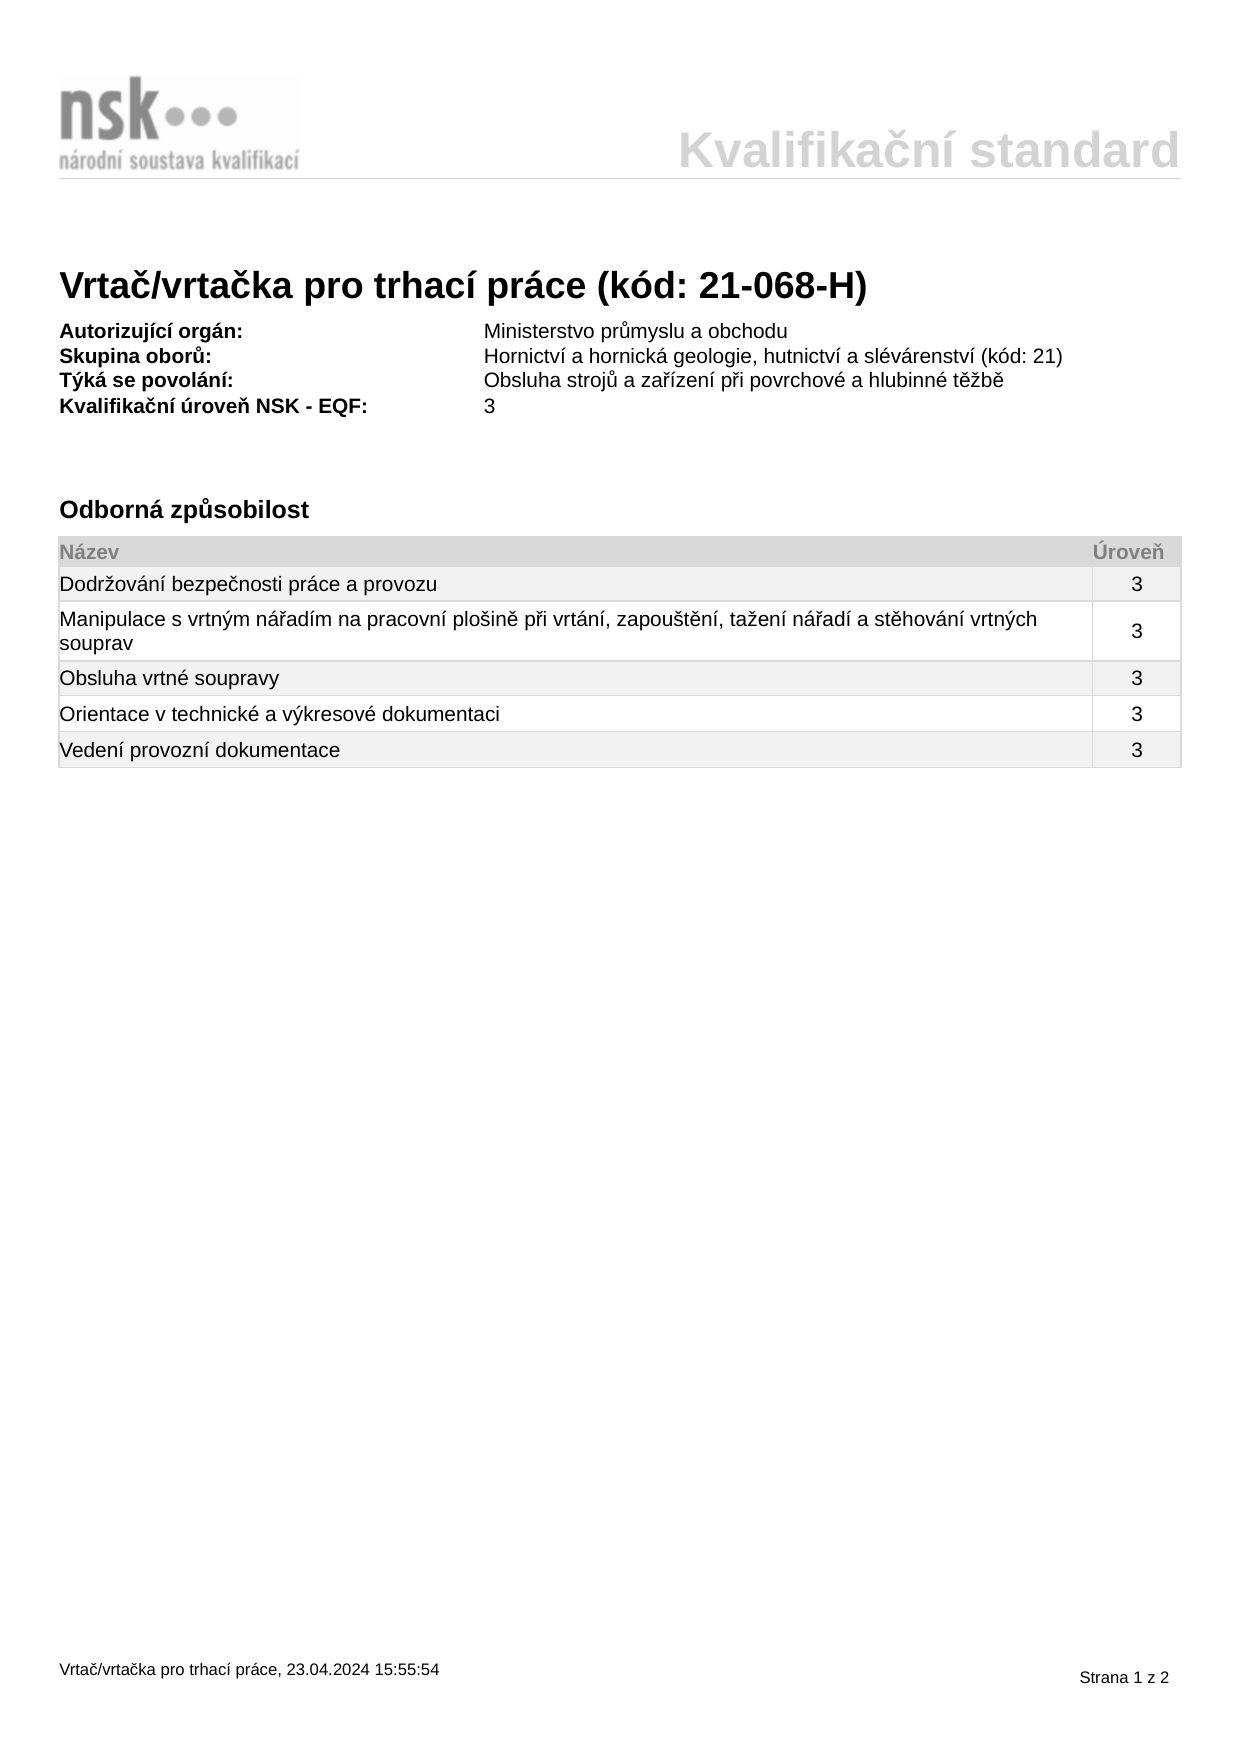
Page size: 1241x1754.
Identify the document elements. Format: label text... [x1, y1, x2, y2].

table_cell [59, 196, 483, 224]
table_cell Vrtač/vrtačka pro trhací práce, 23.04.2024 15:55:54 [59, 1659, 862, 1695]
table_cell [626, 524, 862, 536]
table_cell Odborná způsobilost [59, 489, 1181, 524]
table_cell 3 [1093, 696, 1180, 731]
table_cell Týká se povolání: [59, 368, 483, 392]
table_cell 3 [1093, 602, 1180, 660]
table_cell [620, 768, 626, 1067]
table_cell [59, 172, 483, 178]
table_cell [620, 1364, 626, 1659]
table_cell [484, 172, 620, 178]
table_header [621, 59, 626, 172]
table_cell Vedení provozní dokumentace [60, 732, 1092, 767]
table_cell Skupina oborů: [59, 344, 483, 368]
table_cell Orientace v technické a výkresové dokumentaci [60, 696, 1092, 731]
table_cell [862, 1364, 1093, 1659]
table_cell [484, 418, 620, 489]
table_cell [862, 524, 1093, 536]
table_cell [626, 768, 862, 1067]
table_cell 3 [1093, 662, 1180, 695]
table_cell [1169, 196, 1181, 224]
table_cell Hornictví a hornická geologie, hutnictví a slévárenství (kód: 21) [484, 344, 1181, 368]
table_cell [59, 524, 483, 536]
table_cell [484, 196, 620, 224]
table_cell [626, 418, 862, 489]
table_cell [626, 1364, 862, 1659]
table_cell [484, 524, 620, 536]
table_cell Manipulace s vrtným nářadím na pracovní plošině při vrtání, zapouštění, tažení nářadí a stěhování vrtných souprav [60, 602, 1092, 660]
table_cell Ministerstvo průmyslu a obchodu [484, 319, 1181, 344]
table_cell Dodržování bezpečnosti práce a provozu [60, 567, 1092, 600]
table_cell Strana 1 z 2 [862, 1659, 1169, 1695]
table_cell [59, 418, 483, 489]
table_cell [484, 768, 620, 1067]
table_cell Úroveň [1093, 537, 1180, 566]
table_cell [484, 1067, 620, 1364]
table_cell [620, 1067, 626, 1364]
table_cell 3 [1093, 732, 1180, 767]
table_cell [626, 1067, 862, 1364]
table_cell [484, 307, 620, 319]
table_header Kvalifikační standard [626, 59, 1181, 178]
table_cell Autorizující orgán: [59, 319, 483, 343]
table_cell [1169, 1067, 1181, 1364]
table_cell [620, 196, 626, 224]
table_cell [59, 768, 483, 1067]
table_cell [1169, 1364, 1181, 1659]
table_cell [484, 1364, 620, 1659]
table_cell Kvalifikační úroveň NSK - EQF: [59, 394, 483, 417]
table_cell [1169, 307, 1181, 319]
table_cell [862, 307, 1093, 319]
table_cell [620, 307, 626, 319]
table_cell Název [60, 537, 1092, 566]
table_cell [1093, 1067, 1169, 1364]
table_cell [620, 524, 626, 536]
table_cell [1093, 768, 1169, 1067]
table_cell Obsluha strojů a zařízení při povrchové a hlubinné těžbě [484, 368, 1181, 393]
table_cell [1169, 1659, 1181, 1695]
table_cell [626, 307, 862, 319]
table_cell [862, 768, 1093, 1067]
table_cell [862, 196, 1093, 224]
table_cell [862, 418, 1093, 489]
table_cell [1169, 768, 1181, 1067]
table_cell [59, 1364, 483, 1659]
table_cell Vrtač/vrtačka pro trhací práce (kód: 21-068-H) [59, 224, 1181, 307]
table_cell [59, 307, 483, 319]
table_cell [59, 1067, 483, 1364]
table_cell [59, 179, 1181, 196]
table_cell [1093, 524, 1169, 536]
table_cell [1169, 418, 1181, 489]
table_cell [1093, 196, 1169, 224]
table_cell Obsluha vrtné soupravy [60, 662, 1092, 695]
table_cell [1169, 524, 1181, 536]
table_cell 3 [484, 394, 1181, 417]
table_cell [1093, 1364, 1169, 1659]
table_cell [620, 418, 626, 489]
table_cell [626, 196, 862, 224]
table_cell 3 [1093, 567, 1180, 600]
table_cell [862, 1067, 1093, 1364]
table_cell [1093, 307, 1169, 319]
picture [58, 59, 621, 172]
table_cell [1093, 418, 1169, 489]
